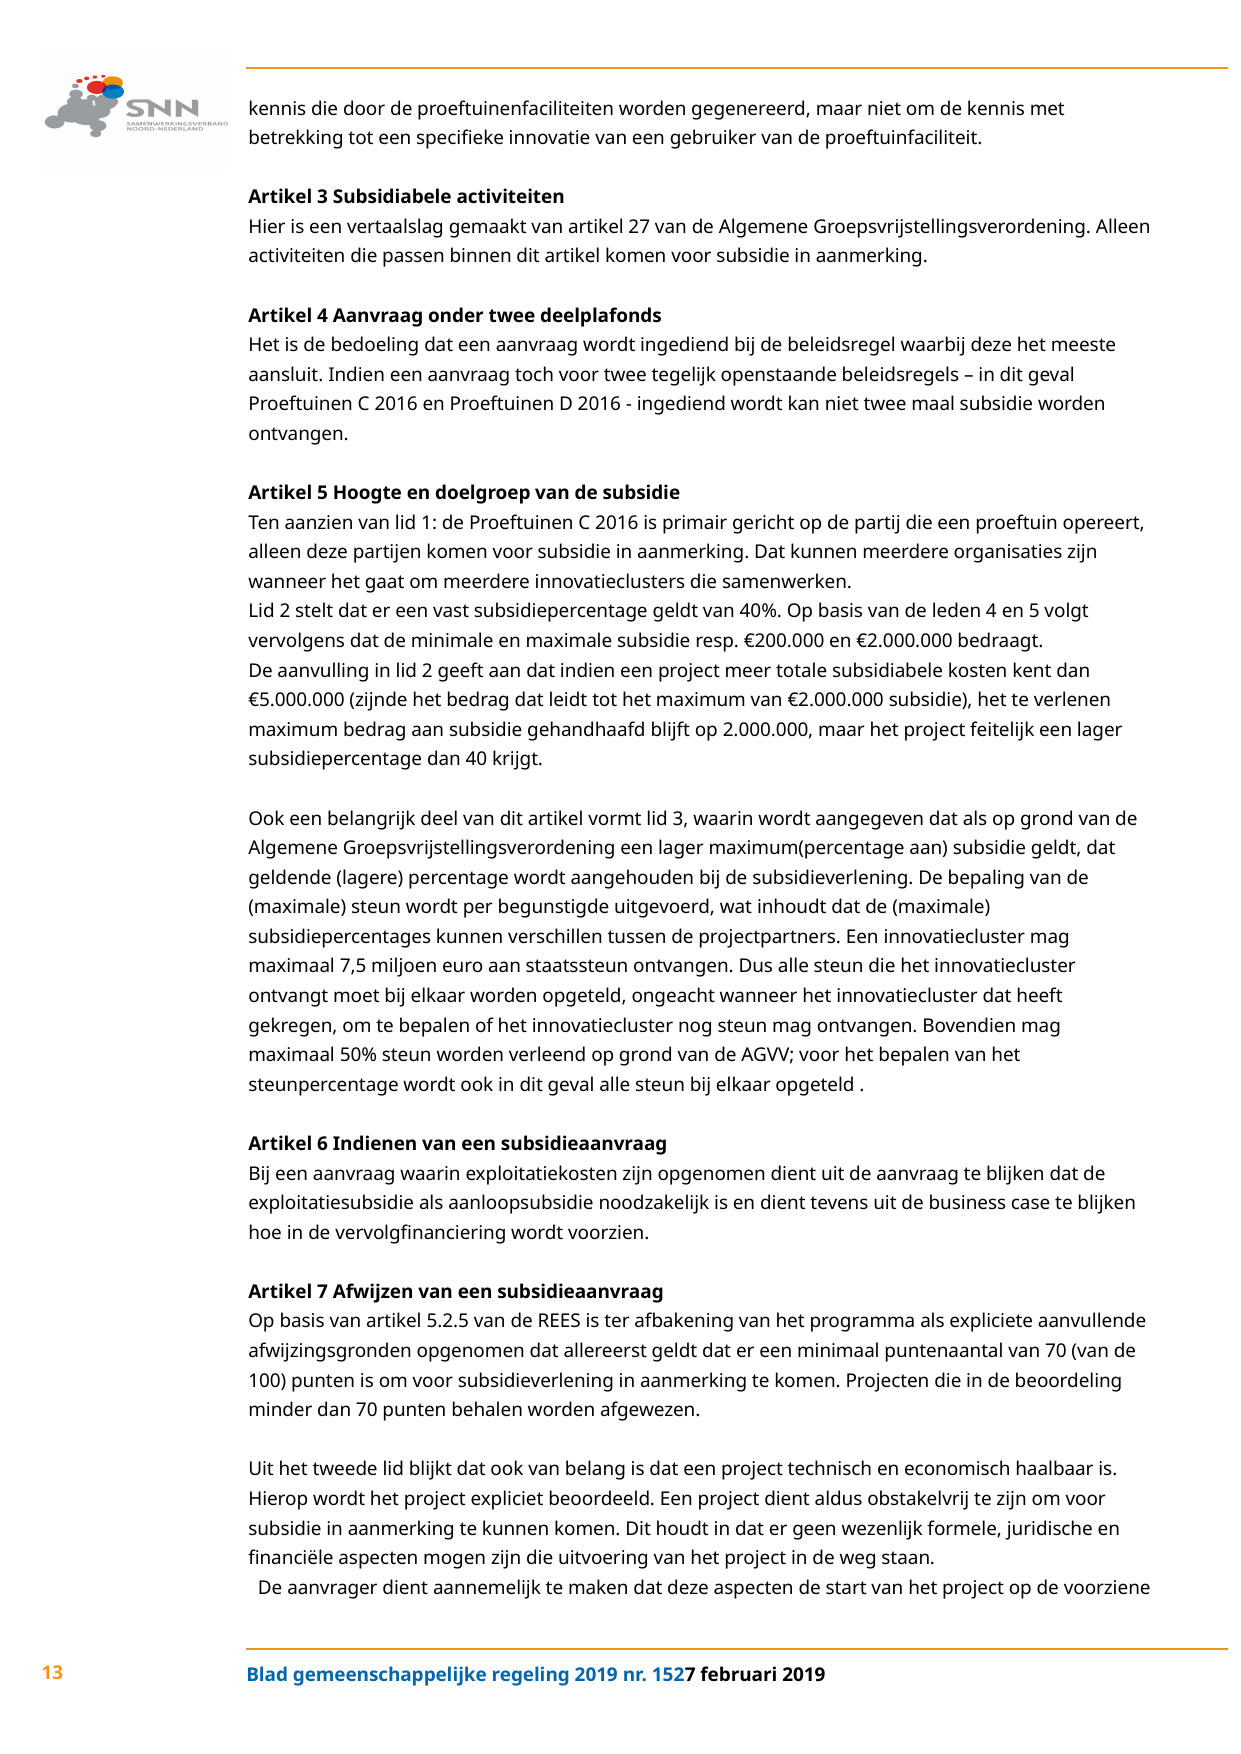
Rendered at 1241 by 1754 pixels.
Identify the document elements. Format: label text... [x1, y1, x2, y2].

text Hier is een vertaalslag gemaakt van artikel 27 van de Algemene Groepsvrijstellingsverordening. Alleen activiteiten die passen binnen dit artikel komen voor subsidie in aanmerking. [248, 213, 1152, 268]
text Artikel 7 Afwijzen van een subsidieaanvraag [248, 1278, 1152, 1304]
text Artikel 6 Indienen van een subsidieaanvraag [248, 1130, 1152, 1156]
text De aanvrager dient aannemelijk te maken dat deze aspecten de start van het project op de voorziene [248, 1574, 1152, 1600]
text Artikel 3 Subsidiabele activiteiten [248, 183, 1152, 209]
text Het is de bedoeling dat een aanvraag wordt ingediend bij de beleidsregel waarbij deze het meeste aansluit. Indien een aanvraag toch voor twee tegelijk openstaande beleidsregels – in dit geval Proeftuinen C 2016 en Proeftuinen D 2016 - ingediend wordt kan niet twee maal subsidie worden ontvangen. [248, 331, 1152, 446]
text Bij een aanvraag waarin exploitatiekosten zijn opgenomen dient uit de aanvraag te blijken dat de exploitatiesubsidie als aanloopsubsidie noodzakelijk is en dient tevens uit de business case te blijken hoe in de vervolgfinanciering wordt voorzien. [248, 1160, 1152, 1245]
text De aanvulling in lid 2 geeft aan dat indien een project meer totale subsidiabele kosten kent dan €5.000.000 (zijnde het bedrag dat leidt tot het maximum van €2.000.000 subsidie), het te verlenen maximum bedrag aan subsidie gehandhaafd blijft op 2.000.000, maar het project feitelijk een lager subsidiepercentage dan 40 krijgt. [248, 657, 1152, 771]
text Ten aanzien van lid 1: de Proeftuinen C 2016 is primair gericht op de partij die een proeftuin opereert, alleen deze partijen komen voor subsidie in aanmerking. Dat kunnen meerdere organisaties zijn wanneer het gaat om meerdere innovatieclusters die samenwerken. [248, 509, 1152, 594]
text kennis die door de proeftuinenfaciliteiten worden gegenereerd, maar niet om de kennis met betrekking tot een specifieke innovatie van een gebruiker van de proeftuinfaciliteit. [248, 95, 1152, 150]
text Ook een belangrijk deel van dit artikel vormt lid 3, waarin wordt aangegeven dat als op grond van de Algemene Groepsvrijstellingsverordening een lager maximum(percentage aan) subsidie geldt, dat geldende (lagere) percentage wordt aangehouden bij de subsidieverlening. De bepaling van de (maximale) steun wordt per begunstigde uitgevoerd, wat inhoudt dat de (maximale) subsidiepercentages kunnen verschillen tussen de projectpartners. Een innovatiecluster mag maximaal 7,5 miljoen euro aan staatssteun ontvangen. Dus alle steun die het innovatiecluster ontvangt moet bij elkaar worden opgeteld, ongeacht wanneer het innovatiecluster dat heeft gekregen, om te bepalen of het innovatiecluster nog steun mag ontvangen. Bovendien mag maximaal 50% steun worden verleend op grond van de AGVV; voor het bepalen van het steunpercentage wordt ook in dit geval alle steun bij elkaar opgeteld . [248, 805, 1152, 1097]
text Op basis van artikel 5.2.5 van de REES is ter afbakening van het programma als expliciete aanvullende afwijzingsgronden opgenomen dat allereerst geldt dat er een minimaal puntenaantal van 70 (van de 100) punten is om voor subsidieverlening in aanmerking te komen. Projecten die in de beoordeling minder dan 70 punten behalen worden afgewezen. [248, 1308, 1152, 1422]
text Lid 2 stelt dat er een vast subsidiepercentage geldt van 40%. Op basis van de leden 4 en 5 volgt vervolgens dat de minimale en maximale subsidie resp. €200.000 en €2.000.000 bedraagt. [248, 598, 1152, 653]
picture [41, 47, 231, 172]
text Uit het tweede lid blijkt dat ook van belang is dat een project technisch en economisch haalbaar is. Hierop wordt het project expliciet beoordeeld. Een project dient aldus obstakelvrij te zijn om voor subsidie in aanmerking te kunnen komen. Dit houdt in dat er geen wezenlijk formele, juridische en financiële aspecten mogen zijn die uitvoering van het project in de weg staan. [248, 1456, 1152, 1570]
text Artikel 4 Aanvraag onder twee deelplafonds [248, 302, 1152, 328]
text Artikel 5 Hoogte en doelgroep van de subsidie [248, 479, 1152, 505]
